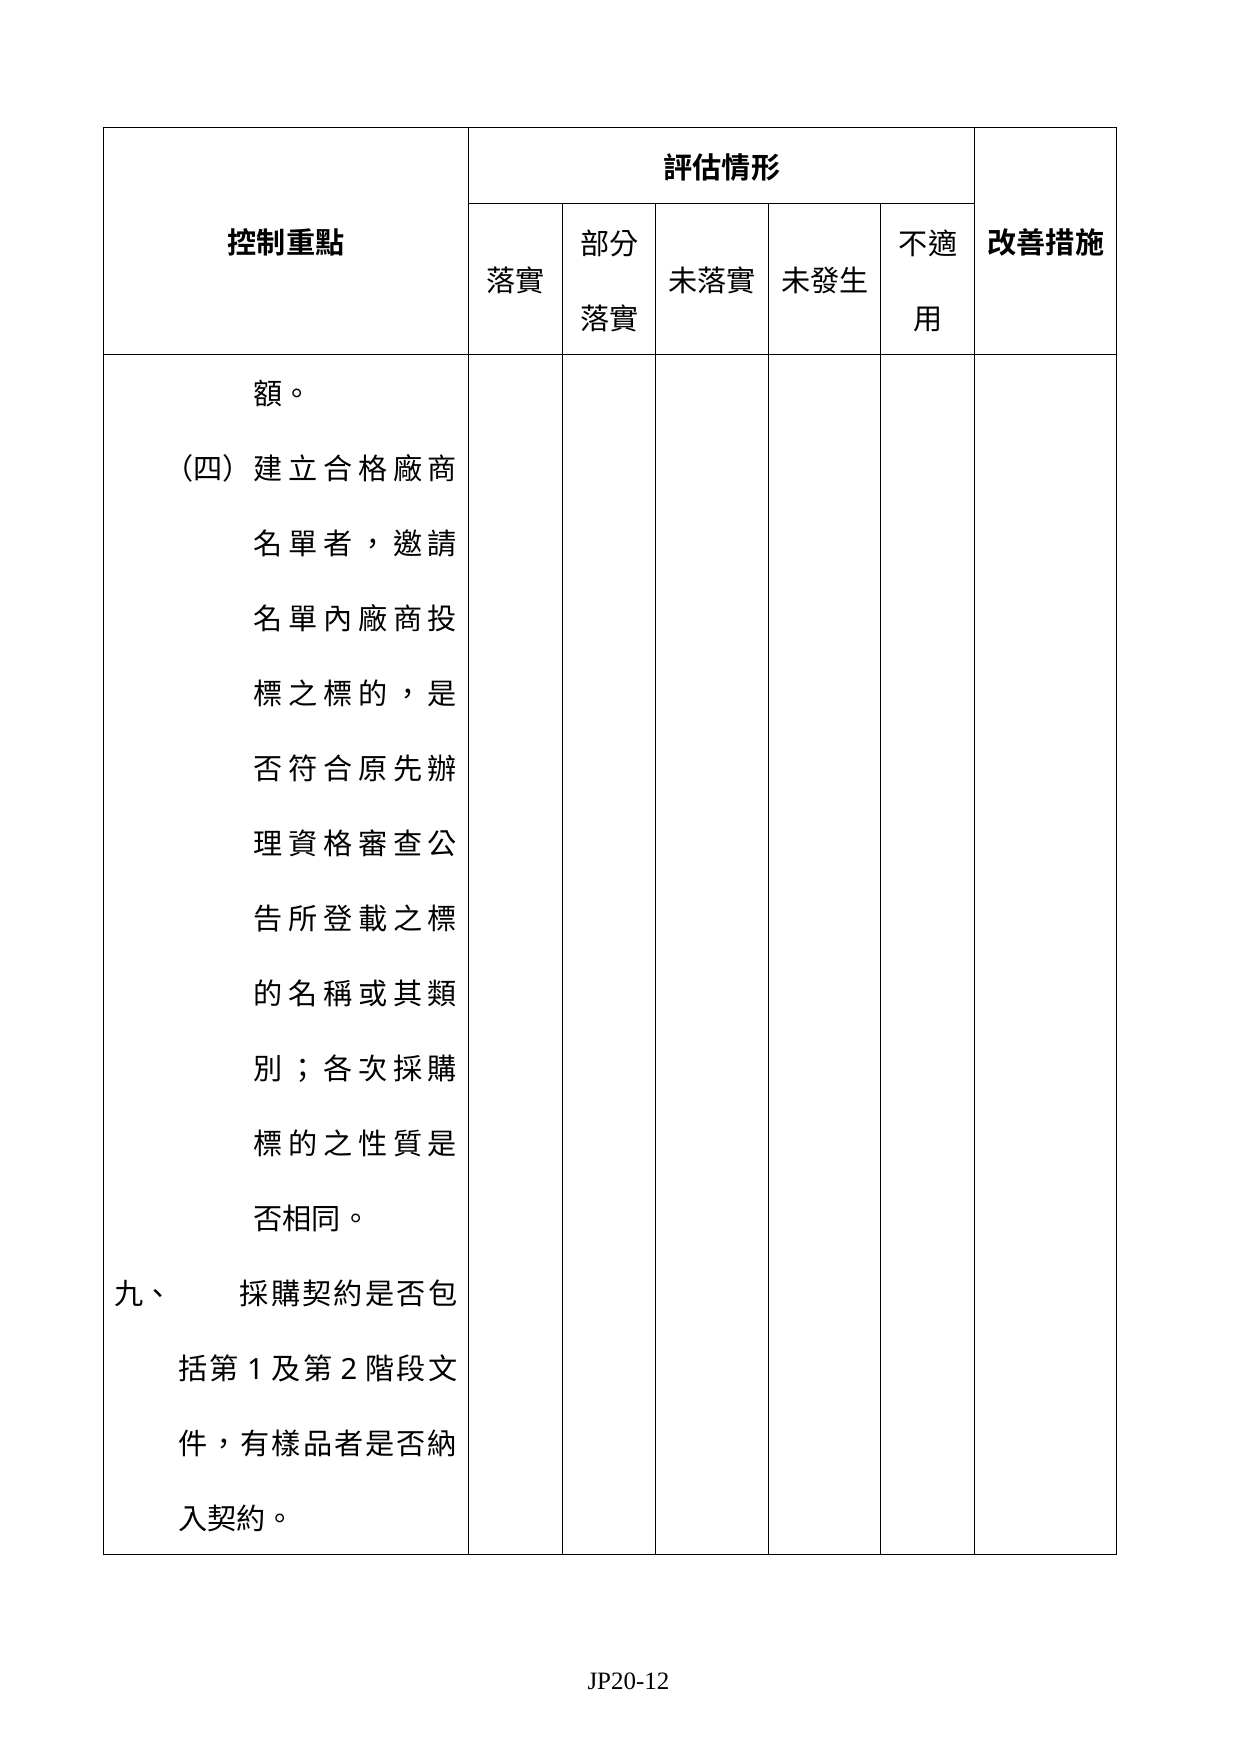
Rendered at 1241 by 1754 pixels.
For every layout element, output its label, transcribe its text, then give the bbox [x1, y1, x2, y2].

table_cell 邀標及投標： 經常性採購，是否建立6家以上合格廠商名單。 為特定個案辦理之選擇性招標，於辦理資格審查後，是否邀請所有符合資格之廠商投標。 機關邀請符合資格之廠商投標，各次邀標之累計金額是否未逾預先辦理廠商資格審查階段所預估認定之採購總額。 建立合格廠商名單者，邀請名單內廠商投標之標的，是否符合原先辦理資格審查公告所登載之標的名稱或其類別；各次採購標的之性質是否相同。 [104, 355, 468, 1254]
table_cell [769, 1254, 880, 1554]
table_header 評估情形 [469, 128, 974, 203]
table_cell [881, 355, 974, 1254]
table_cell [656, 355, 768, 1254]
table_cell 落實 [469, 204, 562, 354]
table_cell 不適用 [881, 204, 974, 354]
table_cell [769, 355, 880, 1254]
table_cell 未發生 [769, 204, 880, 354]
table_cell [975, 355, 1116, 1254]
table_cell [656, 1254, 768, 1554]
table_cell [881, 1254, 974, 1554]
table_cell [975, 1254, 1116, 1554]
table_cell 未落實 [656, 204, 768, 354]
table_cell [469, 355, 562, 1254]
table_cell [469, 1254, 562, 1554]
table_header 改善措施 [975, 128, 1116, 354]
table_cell 採購契約是否包括第1及第2階段文件，有樣品者是否納入契約。 [104, 1254, 468, 1554]
table_cell [563, 1254, 655, 1554]
table_cell [563, 355, 655, 1254]
table_header 控制重點 [104, 128, 468, 354]
table_cell 部分 落實 [563, 204, 655, 354]
